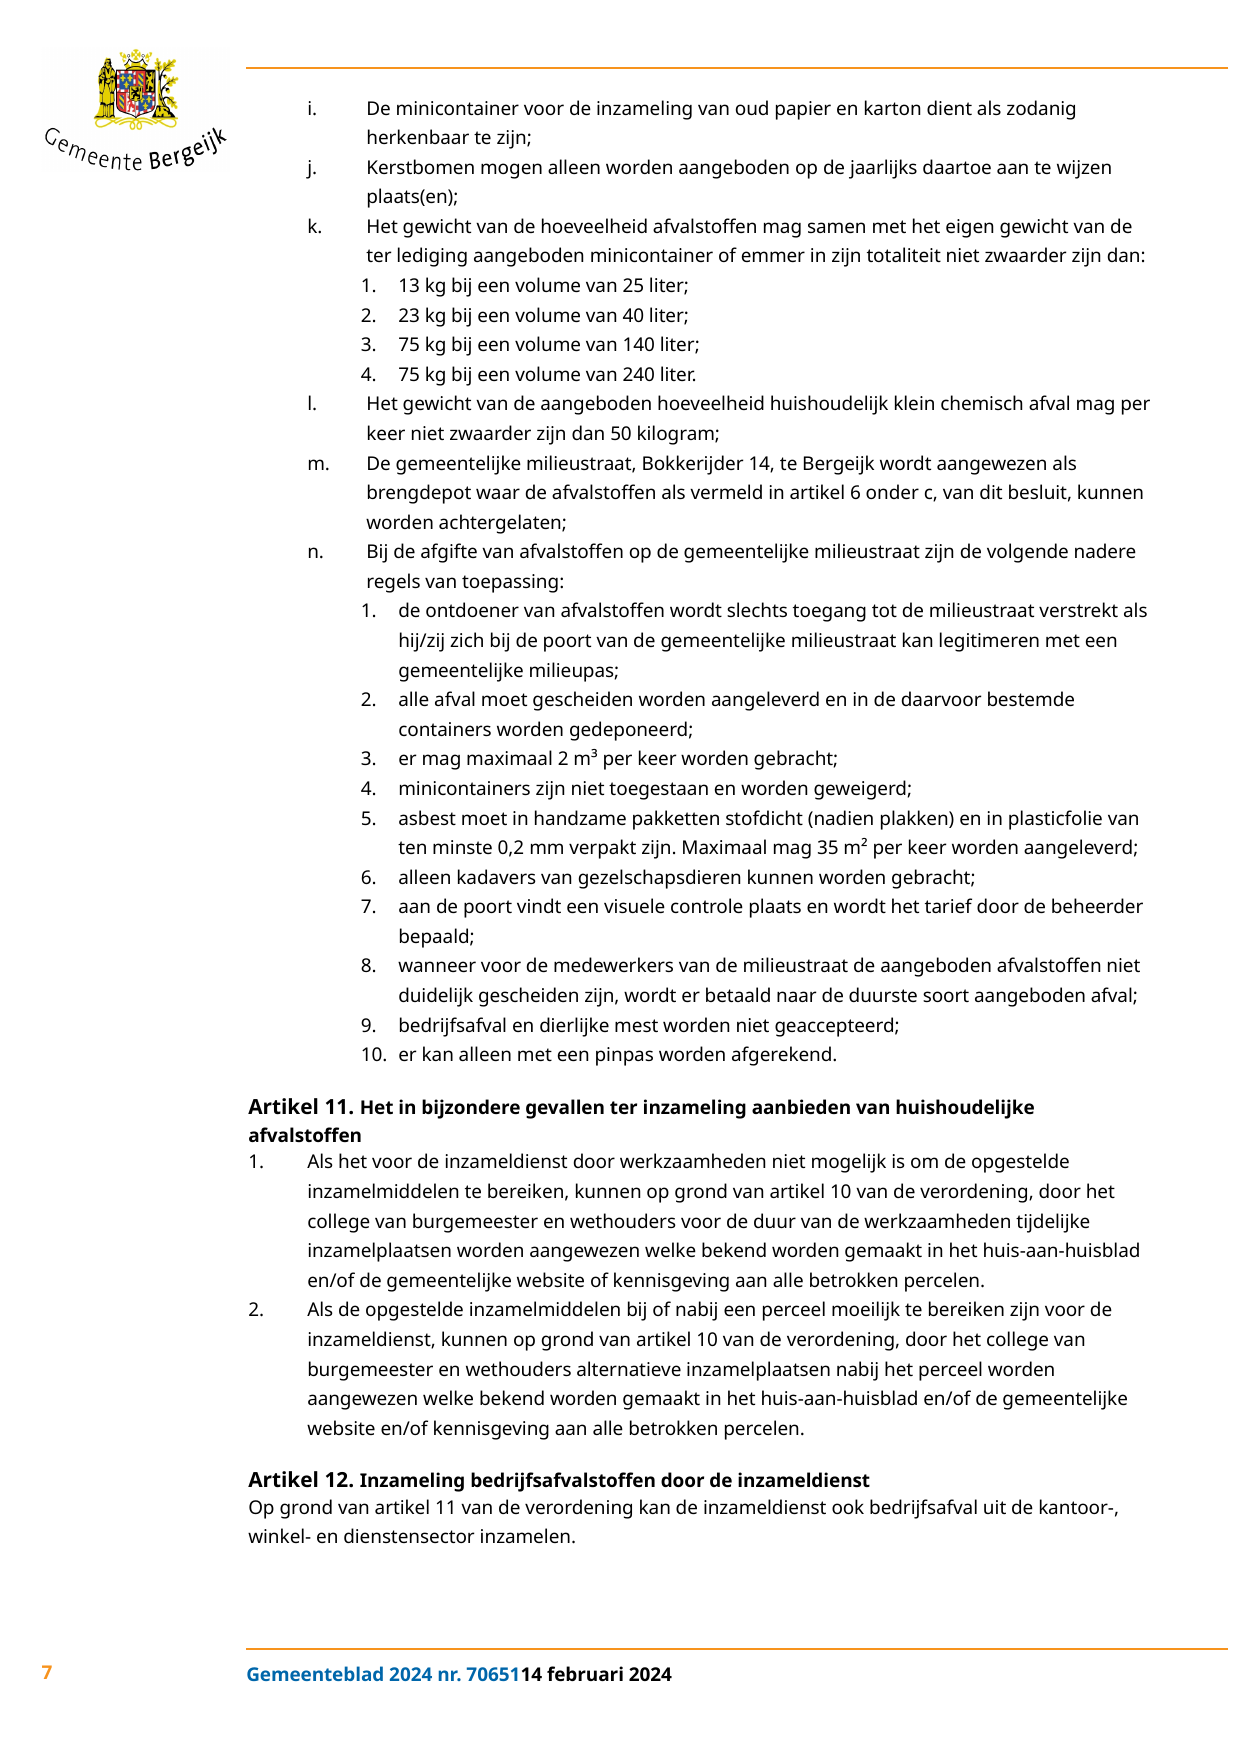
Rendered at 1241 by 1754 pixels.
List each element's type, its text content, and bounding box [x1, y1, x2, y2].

list de ontdoener van afvalstoffen wordt slechts toegang tot de milieustraat verstrekt als hij/zij zich bij de poort van de gemeentelijke milieustraat kan legitimeren met een gemeentelijke milieupas; [361, 598, 1152, 683]
picture [41, 47, 231, 172]
list 23 kg bij een volume van 40 liter; [361, 302, 1152, 328]
list Bij de afgifte van afvalstoffen op de gemeentelijke milieustraat zijn de volgende nadere regels van toepassing: [307, 538, 1152, 594]
list 75 kg bij een volume van 140 liter; [361, 331, 1152, 357]
list Als het voor de inzameldienst door werkzaamheden niet mogelijk is om de opgestelde inzamelmiddelen te bereiken, kunnen op grond van artikel 10 van de verordening, door het college van burgemeester en wethouders voor de duur van de werkzaamheden tijdelijke inzamelplaatsen worden aangewezen welke bekend worden gemaakt in het huis-aan-huisblad en/of de gemeentelijke website of kennisgeving aan alle betrokken percelen. [248, 1149, 1152, 1293]
list De minicontainer voor de inzameling van oud papier en karton dient als zodanig herkenbaar te zijn; [307, 95, 1152, 150]
list er mag maximaal 2 m³ per keer worden gebracht; [361, 746, 1152, 771]
list asbest moet in handzame pakketten stofdicht (nadien plakken) en in plasticfolie van ten minste 0,2 mm verpakt zijn. Maximaal mag 35 m² per keer worden aangeleverd; [361, 805, 1152, 860]
list De gemeentelijke milieustraat, Bokkerijder 14, te Bergeijk wordt aangewezen als brengdepot waar de afvalstoffen als vermeld in artikel 6 onder c, van dit besluit, kunnen worden achtergelaten; [307, 450, 1152, 535]
list wanneer voor de medewerkers van de milieustraat de aangeboden afvalstoffen niet duidelijk gescheiden zijn, wordt er betaald naar de duurste soort aangeboden afval; [361, 953, 1152, 1008]
list Kerstbomen mogen alleen worden aangeboden op de jaarlijks daartoe aan te wijzen plaats(en); [307, 154, 1152, 209]
list aan de poort vindt een visuele controle plaats en wordt het tarief door de beheerder bepaald; [361, 893, 1152, 949]
list 13 kg bij een volume van 25 liter; [361, 272, 1152, 298]
text Artikel 12. Inzameling bedrijfsafvalstoffen door de inzameldienst [248, 1465, 1152, 1494]
list Als de opgestelde inzamelmiddelen bij of nabij een perceel moeilijk te bereiken zijn voor de inzameldienst, kunnen op grond van artikel 10 van de verordening, door het college van burgemeester en wethouders alternatieve inzamelplaatsen nabij het perceel worden aangewezen welke bekend worden gemaakt in het huis-aan-huisblad en/of de gemeentelijke website en/of kennisgeving aan alle betrokken percelen. [248, 1297, 1152, 1441]
list 75 kg bij een volume van 240 liter. [361, 361, 1152, 387]
text Op grond van artikel 11 van de verordening kan de inzameldienst ook bedrijfsafval uit de kantoor-, winkel- en dienstensector inzamelen. [248, 1494, 1152, 1549]
list alle afval moet gescheiden worden aangeleverd en in de daarvoor bestemde containers worden gedeponeerd; [361, 686, 1152, 742]
text Artikel 11. Het in bijzondere gevallen ter inzameling aanbieden van huishoudelijke afvalstoffen [248, 1092, 1152, 1149]
list bedrijfsafval en dierlijke mest worden niet geaccepteerd; [361, 1012, 1152, 1038]
list alleen kadavers van gezelschapsdieren kunnen worden gebracht; [361, 864, 1152, 890]
list Het gewicht van de aangeboden hoeveelheid huishoudelijk klein chemisch afval mag per keer niet zwaarder zijn dan 50 kilogram; [307, 391, 1152, 446]
list minicontainers zijn niet toegestaan en worden geweigerd; [361, 775, 1152, 801]
list Het gewicht van de hoeveelheid afvalstoffen mag samen met het eigen gewicht van de ter lediging aangeboden minicontainer of emmer in zijn totaliteit niet zwaarder zijn dan: [307, 213, 1152, 268]
list er kan alleen met een pinpas worden afgerekend. [361, 1041, 1152, 1067]
